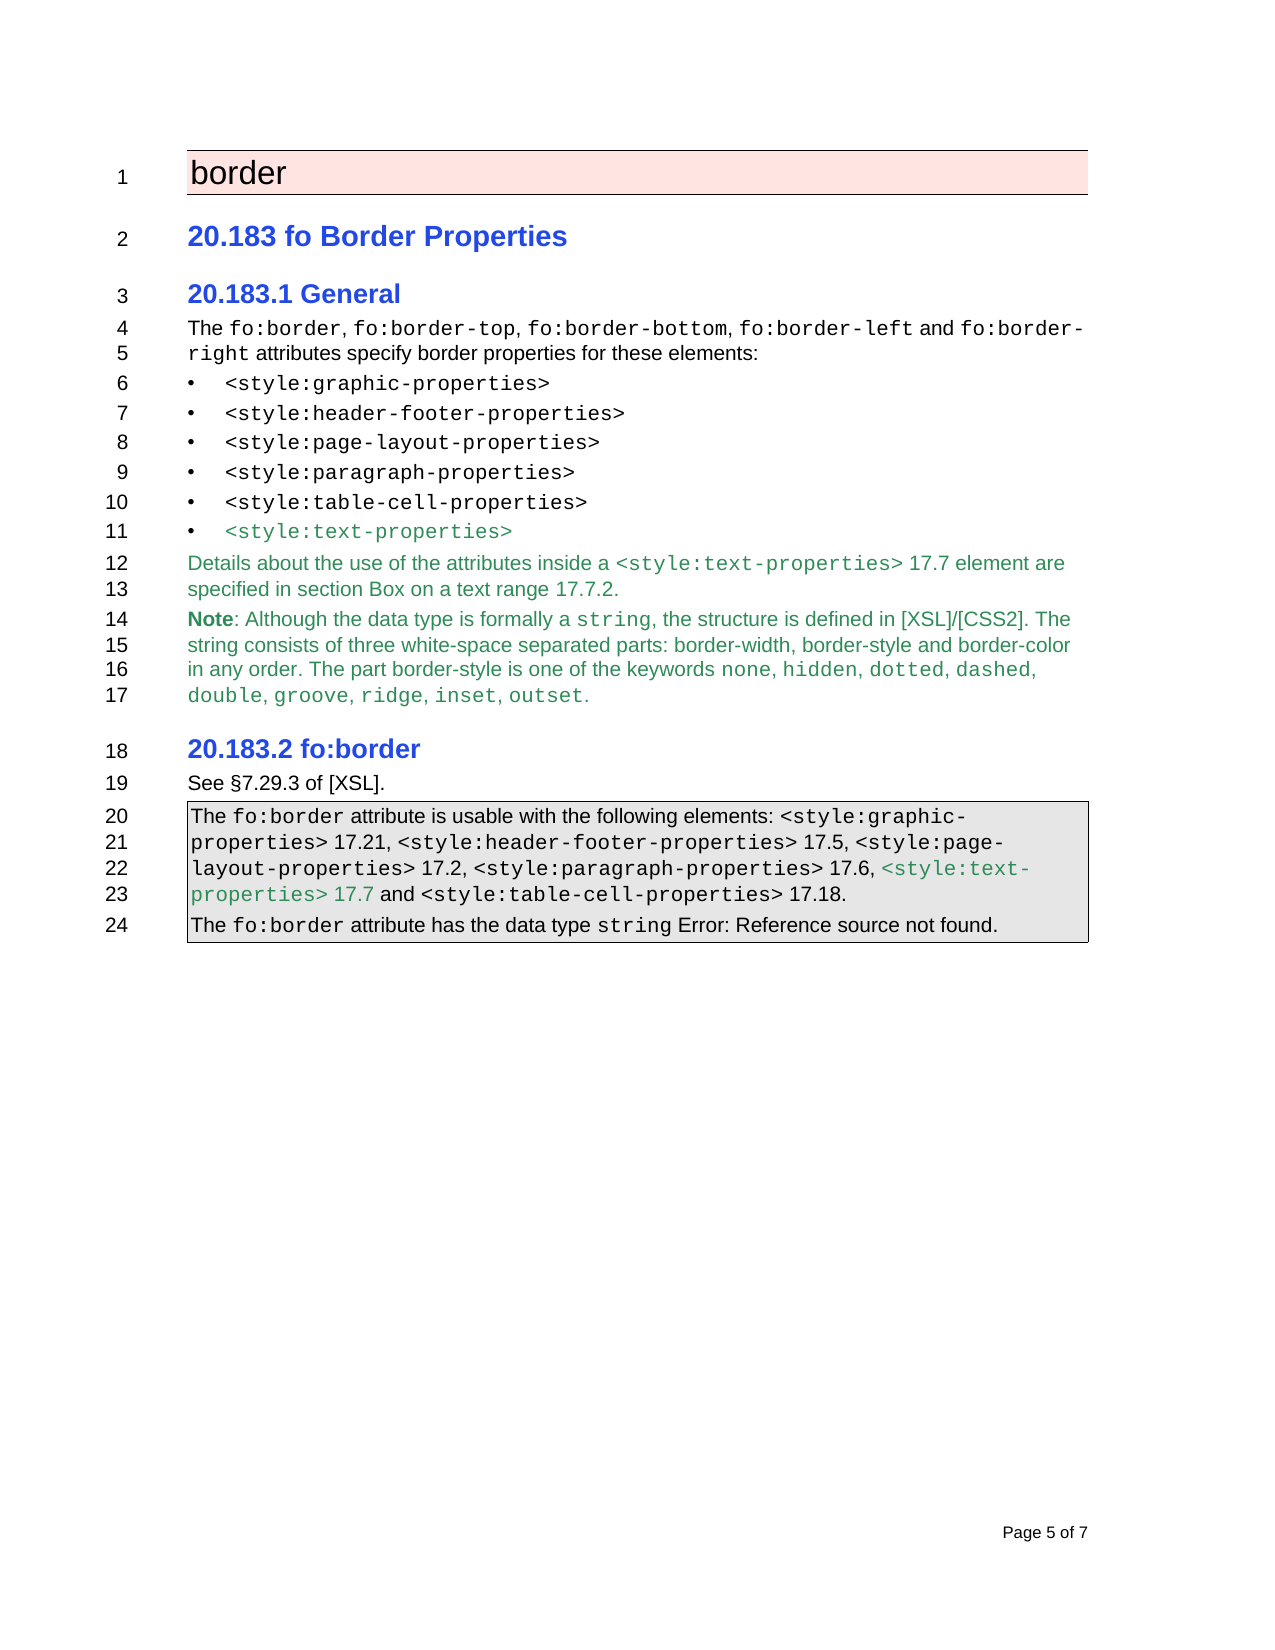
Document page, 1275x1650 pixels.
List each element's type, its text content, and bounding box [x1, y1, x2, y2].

subtitle 20.183.1 General [187, 278, 1088, 309]
subtitle 20.183.2 fo:border [187, 733, 1088, 765]
list <style:table-cell-properties> [187, 492, 1088, 515]
list The fo:border attribute has the data type string Error: Reference source not found. [188, 910, 1088, 942]
subtitle border [187, 151, 1088, 194]
list <style:graphic-properties> [187, 373, 1088, 397]
list <style:header-footer-properties> [187, 403, 1088, 426]
list <style:text-properties> [187, 521, 1088, 545]
subtitle 20.183 fo Border Properties [187, 219, 1088, 253]
list <style:page-layout-properties> [187, 432, 1088, 456]
text Details about the use of the attributes inside a <style:text-properties> 17.7 element are specified in section Box on a text range 17.7.2. [187, 551, 1088, 601]
text The fo:border, fo:border-top, fo:border-bottom, fo:border-left and fo:border-right attributes specify border properties for these elements: [187, 315, 1088, 367]
list <style:paragraph-properties> [187, 462, 1088, 486]
list The fo:border attribute is usable with the following elements: <style:graphic-properties> 17.21, <style:header-footer-properties> 17.5, <style:page-layout-properties> 17.2, <style:paragraph-properties> 17.6, <style:text-properties> 17.7 and <style:table-cell-properties> 17.18. [188, 802, 1088, 907]
text Note: Although the data type is formally a string, the structure is defined in [XSL]/[CSS2]. The string consists of three white-space separated parts: border-width, border-style and border-color in any order. The part border-style is one of the keywords none, hidden, dotted, dashed, double, groove, ridge, inset, outset. [187, 607, 1088, 708]
text See §7.29.3 of [XSL]. [187, 771, 1088, 795]
